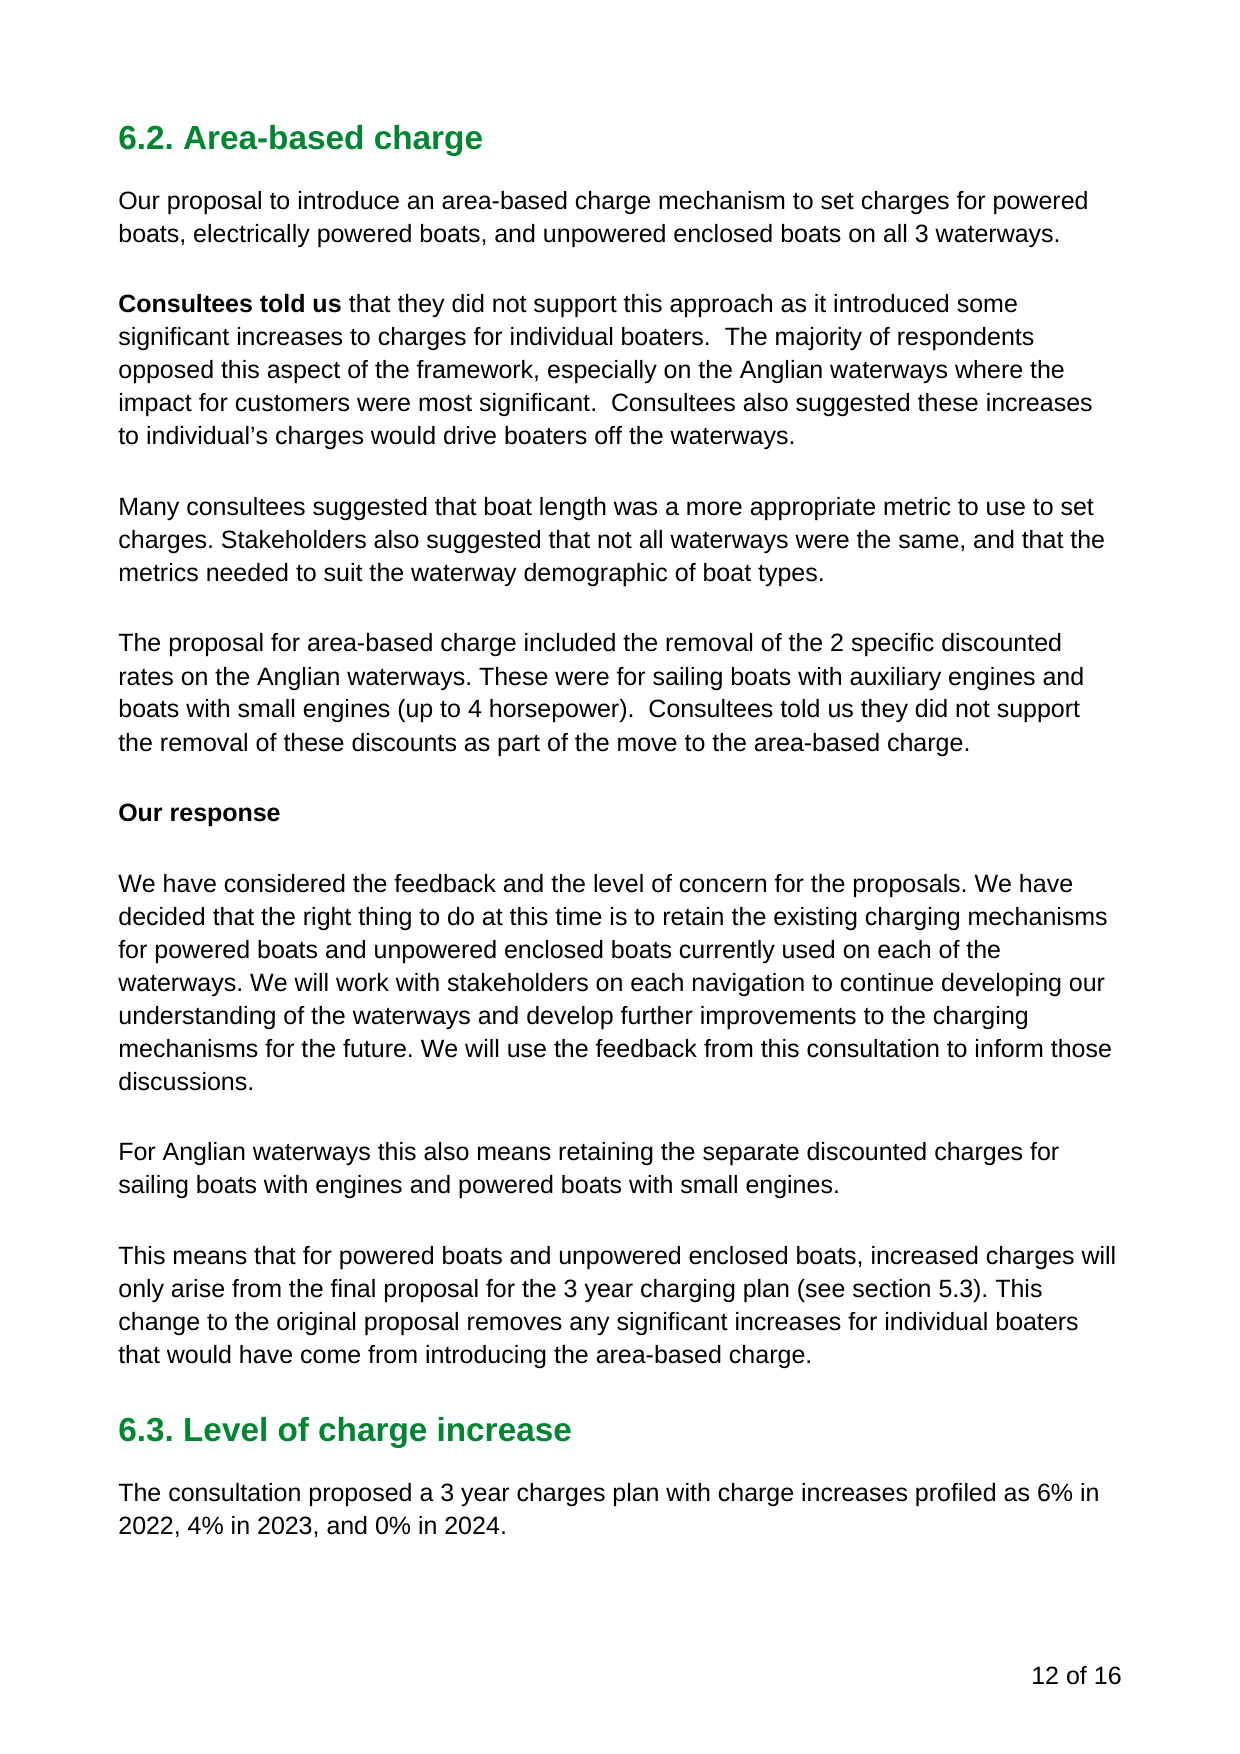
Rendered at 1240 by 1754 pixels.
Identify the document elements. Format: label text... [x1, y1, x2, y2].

subtitle 6.3. Level of charge increase [118, 1410, 1121, 1449]
text Many consultees suggested that boat length was a more appropriate metric to use to set charges. Stakeholders also suggested that not all waterways were the same, and that the metrics needed to suit the waterway demographic of boat types. [118, 492, 1121, 587]
subtitle 6.2. Area-based charge [118, 118, 1121, 157]
text For Anglian waterways this also means retaining the separate discounted charges for sailing boats with engines and powered boats with small engines. [118, 1137, 1121, 1199]
text This means that for powered boats and unpowered enclosed boats, increased charges will only arise from the final proposal for the 3 year charging plan (see section 5.3). This change to the original proposal removes any significant increases for individual boaters that would have come from introducing the area-based charge. [118, 1241, 1121, 1368]
text The consultation proposed a 3 year charges plan with charge increases profiled as 6% in 2022, 4% in 2023, and 0% in 2024. [118, 1478, 1121, 1540]
text Our proposal to introduce an area-based charge mechanism to set charges for powered boats, electrically powered boats, and unpowered enclosed boats on all 3 waterways. [118, 186, 1121, 247]
text We have considered the feedback and the level of concern for the proposals. We have decided that the right thing to do at this time is to retain the existing charging mechanisms for powered boats and unpowered enclosed boats currently used on each of the waterways. We will work with stakeholders on each navigation to continue developing our understanding of the waterways and develop further improvements to the charging mechanisms for the future. We will use the feedback from this consultation to inform those discussions. [118, 868, 1121, 1095]
text Our response [118, 798, 1121, 827]
text The proposal for area-based charge included the removal of the 2 specific discounted rates on the Anglian waterways. These were for sailing boats with auxiliary engines and boats with small engines (up to 4 horsepower). Consultees told us they did not support the removal of these discounts as part of the move to the area-based charge. [118, 628, 1121, 756]
text Consultees told us that they did not support this approach as it introduced some significant increases to charges for individual boaters. The majority of respondents opposed this aspect of the framework, especially on the Anglian waterways where the impact for customers were most significant. Consultees also suggested these increases to individual’s charges would drive boaters off the waterways. [118, 289, 1121, 450]
